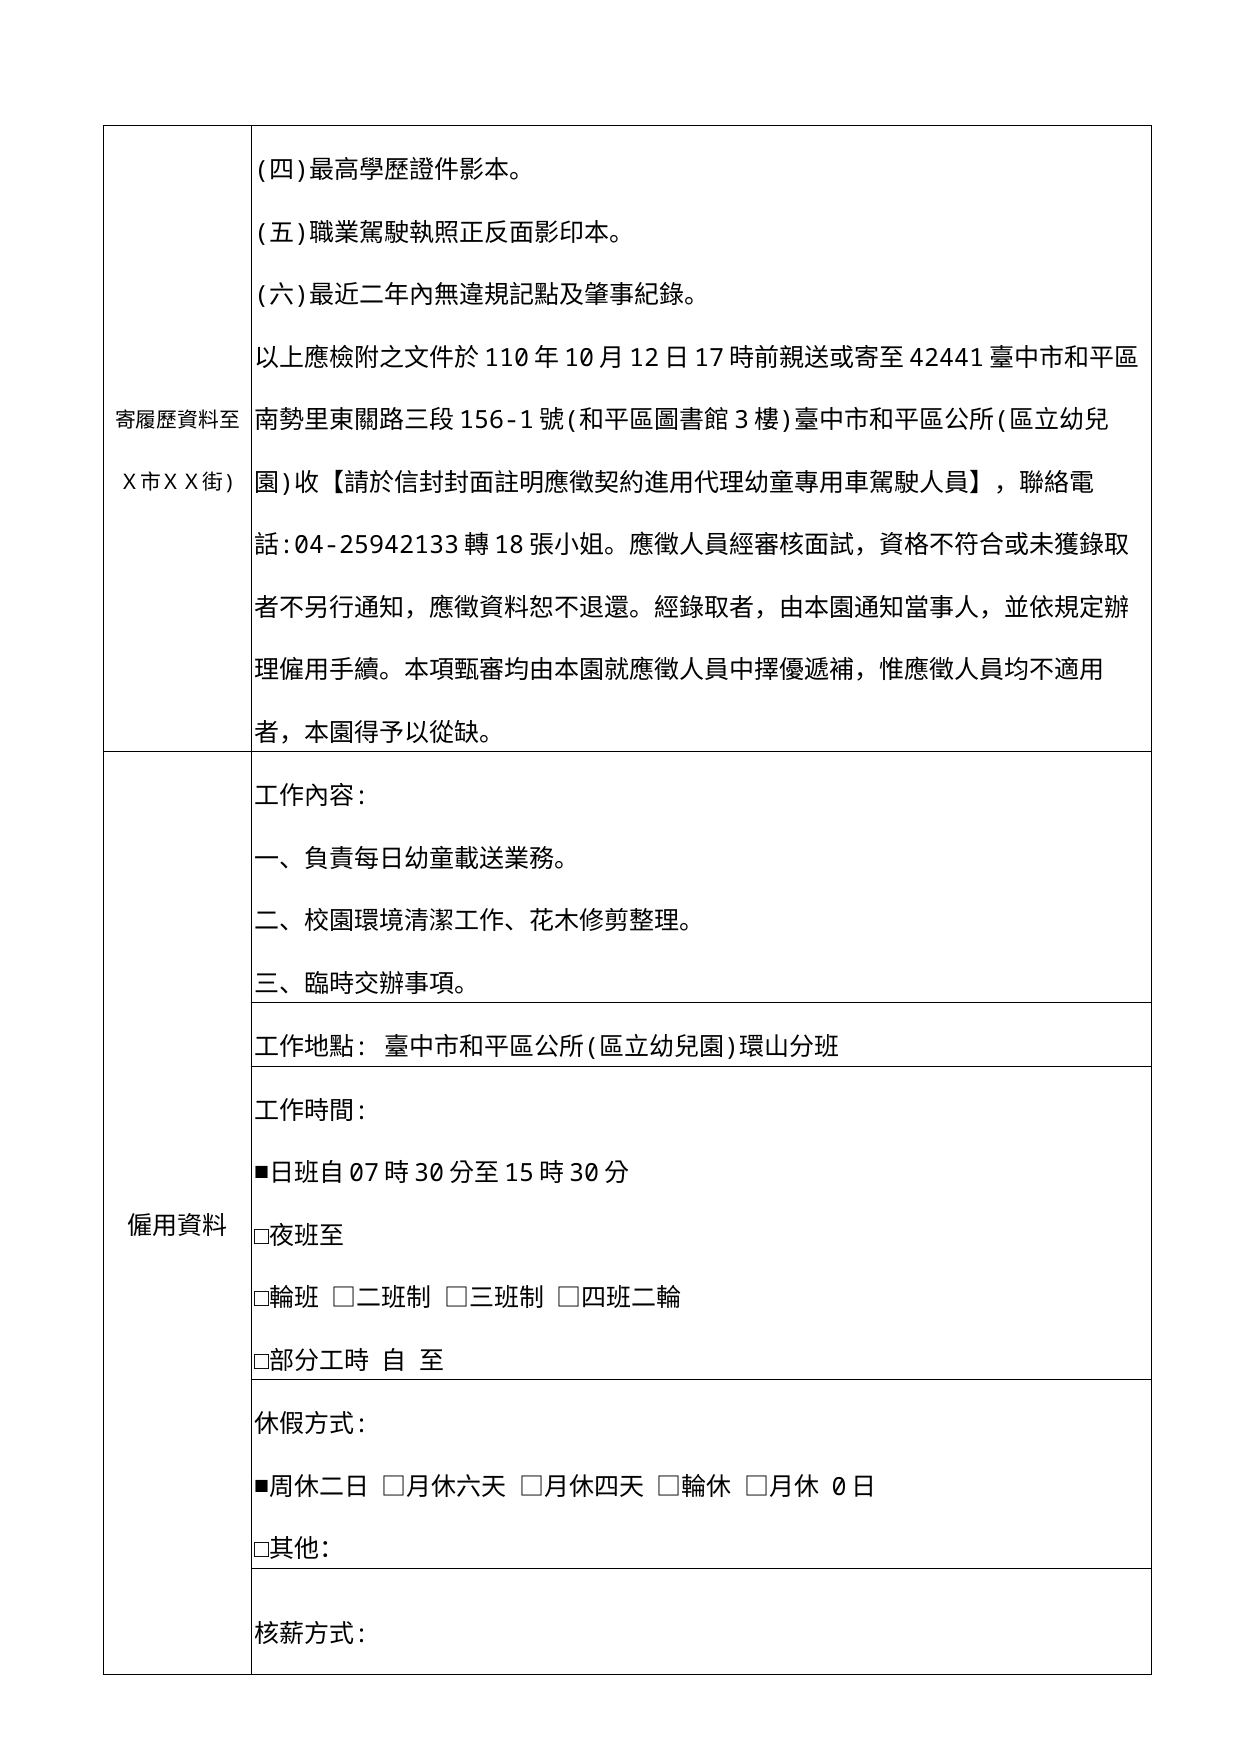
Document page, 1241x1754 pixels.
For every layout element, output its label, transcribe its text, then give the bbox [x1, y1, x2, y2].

table_cell 核薪方式: [252, 1569, 1151, 1674]
table_cell 工作地點: 臺中市和平區公所(區立幼兒園)環山分班 [252, 1003, 1151, 1066]
table_cell (四)最高學歷證件影本。 (五)職業駕駛執照正反面影印本。 (六)最近二年內無違規記點及肇事紀錄。 以上應檢附之文件於110年10月12日17時前親送或寄至42441臺中市和平區南勢里東關路三段156-1號(和平區圖書館3樓)臺中市和平區公所(區立幼兒園)收【請於信封封面註明應徵契約進用代理幼童專用車駕駛人員】，聯絡電話:04-25942133轉18張小姐。應徵人員經審核面試，資格不符合或未獲錄取者不另行通知，應徵資料恕不退還。經錄取者，由本園通知當事人，並依規定辦理僱用手續。本項甄審均由本園就應徵人員中擇優遞補，惟應徵人員均不適用者，本園得予以從缺。 [252, 126, 1151, 751]
table_cell 工作內容: 一、負責每日幼童載送業務。 二、校園環境清潔工作、花木修剪整理。 三、臨時交辦事項。 [252, 752, 1151, 1002]
table_cell 僱用資料 [104, 752, 251, 1674]
table_cell 工作時間: ■日班自07時30分至15時30分 □夜班至 □輪班 □二班制 □三班制 □四班二輪 □部分工時 自 至 [252, 1067, 1151, 1379]
table_cell 寄履歷資料至 Ｘ市ＸＸ街) [104, 126, 251, 751]
table_cell 休假方式: ■周休二日 □月休六天 □月休四天 □輪休 □月休 0日 □其他： [252, 1380, 1151, 1568]
